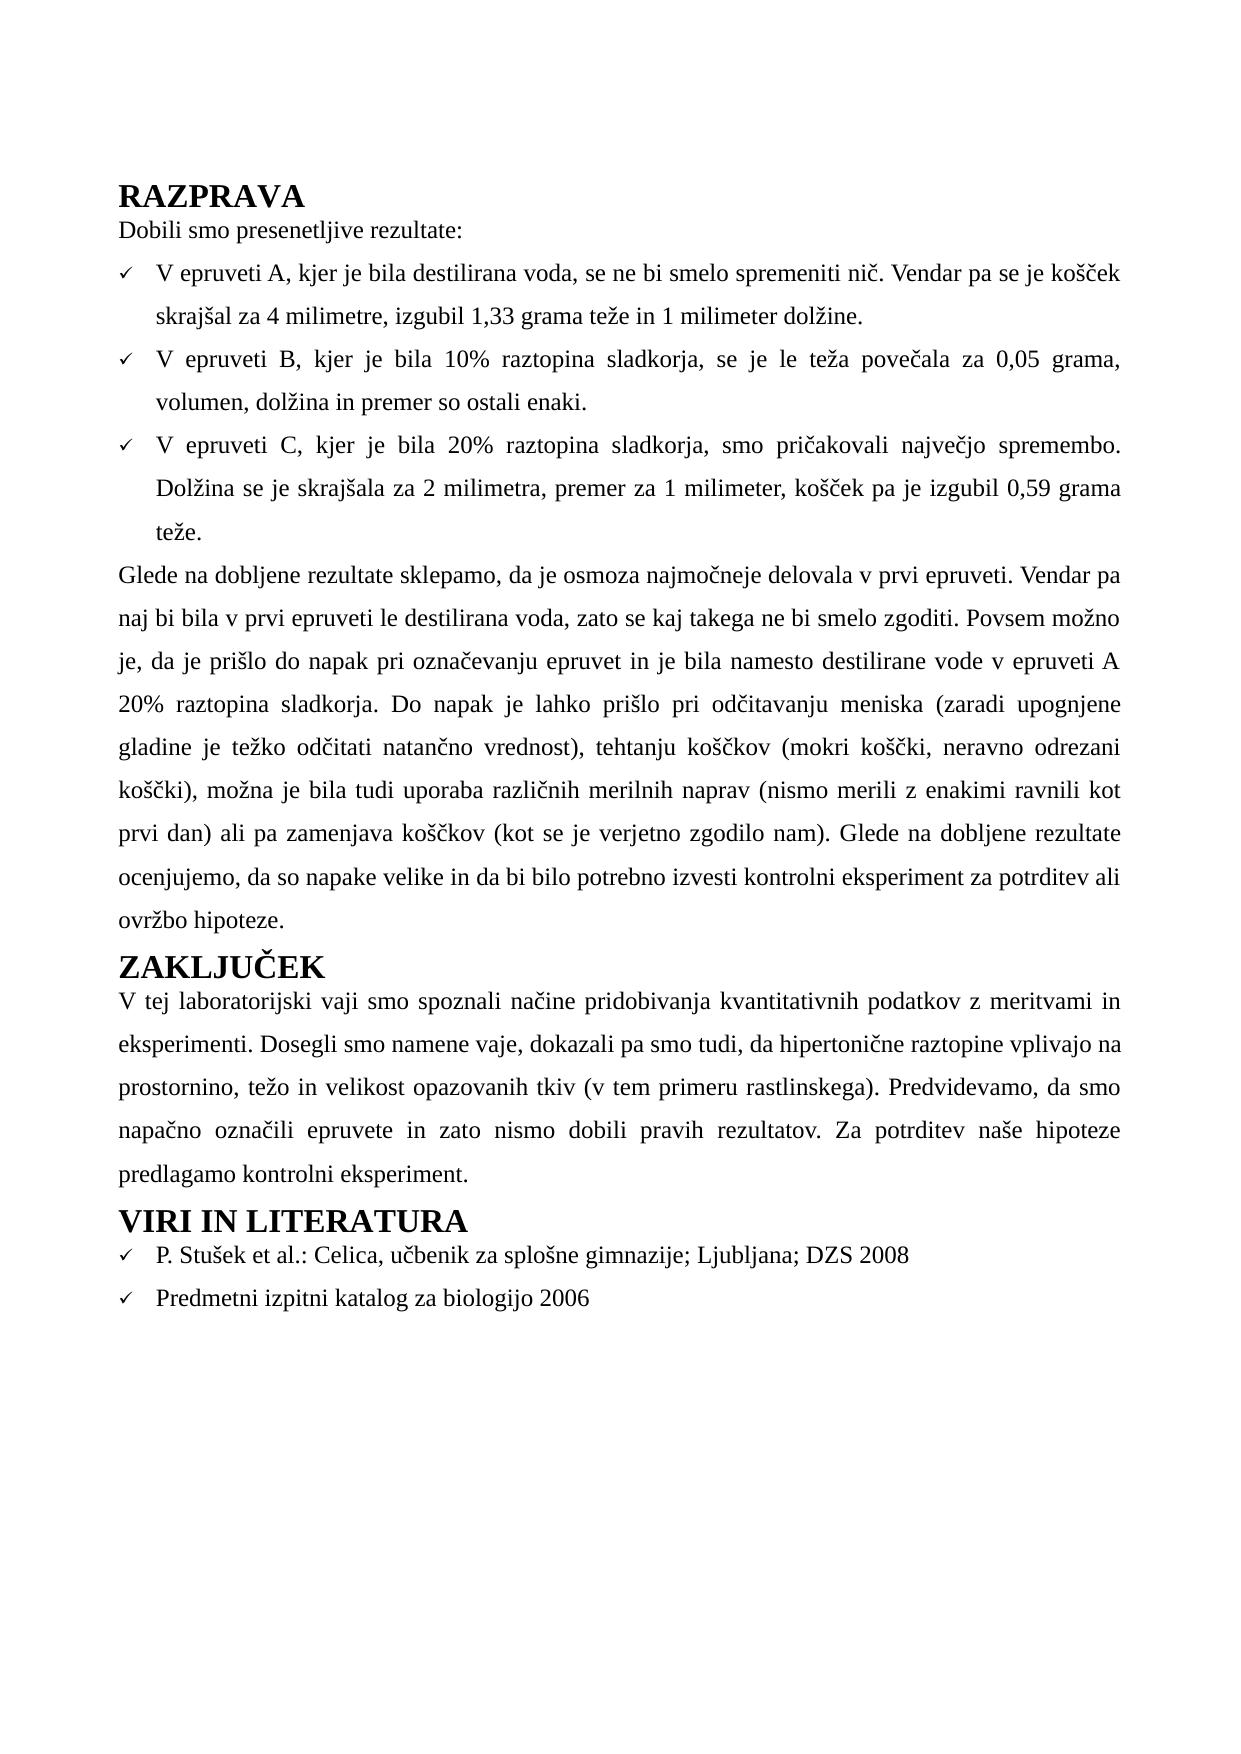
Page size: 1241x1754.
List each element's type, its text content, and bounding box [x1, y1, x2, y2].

text Glede na dobljene rezultate sklepamo, da je osmoza najmočneje delovala v prvi epruveti. Vendar pa naj bi bila v prvi epruveti le destilirana voda, zato se kaj takega ne bi smelo zgoditi. Povsem možno je, da je prišlo do napak pri označevanju epruvet in je bila namesto destilirane vode v epruveti A 20% raztopina sladkorja. Do napak je lahko prišlo pri odčitavanju meniska (zaradi upognjene gladine je težko odčitati natančno vrednost), tehtanju koščkov (mokri koščki, neravno odrezani koščki), možna je bila tudi uporaba različnih merilnih naprav (nismo merili z enakimi ravnili kot prvi dan) ali pa zamenjava koščkov (kot se je verjetno zgodilo nam). Glede na dobljene rezultate ocenjujemo, da so napake velike in da bi bilo potrebno izvesti kontrolni eksperiment za potrditev ali ovržbo hipoteze. [118, 560, 1122, 933]
subtitle RAZPRAVA [118, 176, 1122, 215]
text Dobili smo presenetljive rezultate: [118, 215, 1122, 243]
subtitle VIRI IN LITERATURA [118, 1202, 1122, 1240]
list Predmetni izpitni katalog za biologijo 2006 [118, 1283, 1122, 1312]
subtitle ZAKLJUČEK [118, 948, 1122, 986]
list P. Stušek et al.: Celica, učbenik za splošne gimnazije; Ljubljana; DZS 2008 [118, 1240, 1122, 1269]
list V epruveti B, kjer je bila 10% raztopina sladkorja, se je le teža povečala za 0,05 grama, volumen, dolžina in premer so ostali enaki. [118, 344, 1122, 416]
list V epruveti C, kjer je bila 20% raztopina sladkorja, smo pričakovali največjo spremembo. Dolžina se je skrajšala za 2 milimetra, premer za 1 milimeter, košček pa je izgubil 0,59 grama teže. [118, 430, 1122, 545]
text V tej laboratorijski vaji smo spoznali načine pridobivanja kvantitativnih podatkov z meritvami in eksperimenti. Dosegli smo namene vaje, dokazali pa smo tudi, da hipertonične raztopine vplivajo na prostornino, težo in velikost opazovanih tkiv (v tem primeru rastlinskega). Predvidevamo, da smo napačno označili epruvete in zato nismo dobili pravih rezultatov. Za potrditev naše hipoteze predlagamo kontrolni eksperiment. [118, 986, 1122, 1187]
list V epruveti A, kjer je bila destilirana voda, se ne bi smelo spremeniti nič. Vendar pa se je košček skrajšal za 4 milimetre, izgubil 1,33 grama teže in 1 milimeter dolžine. [118, 258, 1122, 330]
